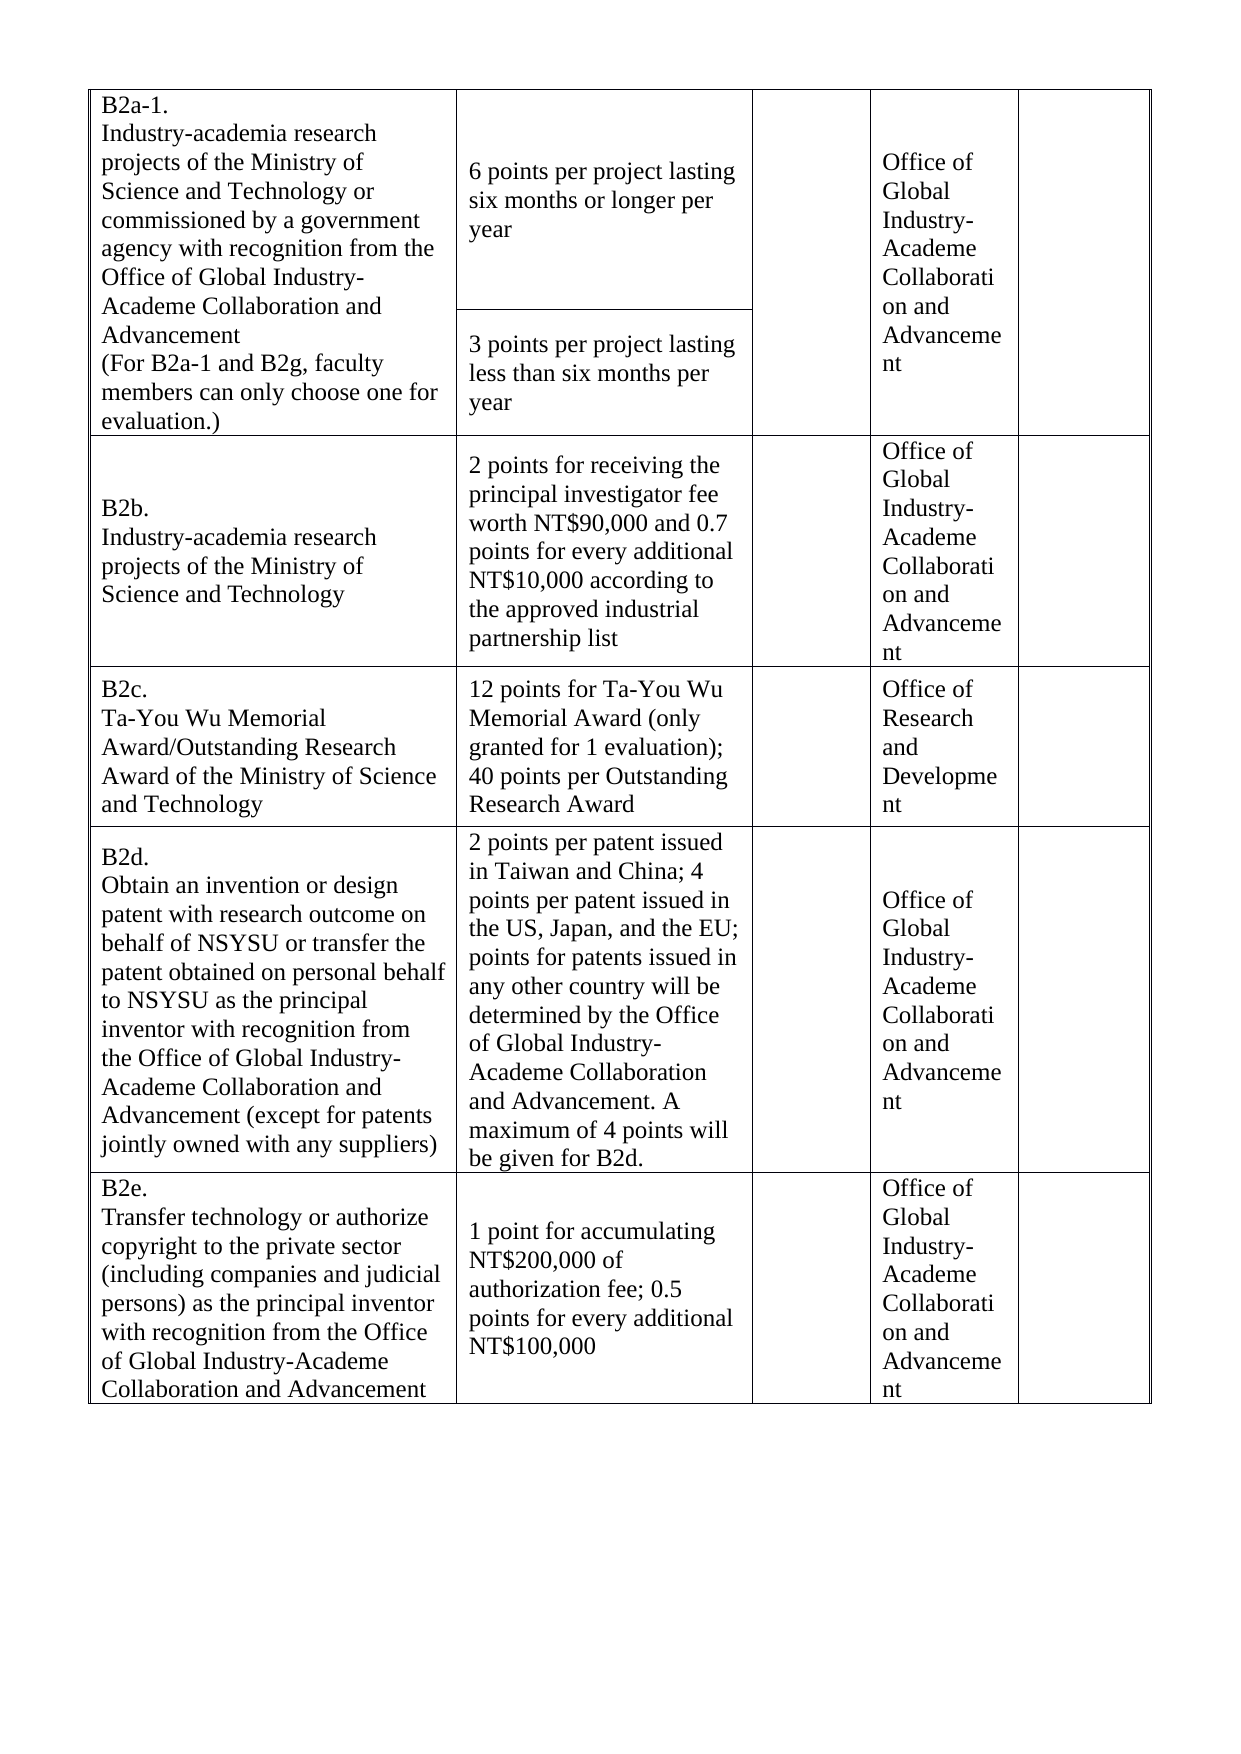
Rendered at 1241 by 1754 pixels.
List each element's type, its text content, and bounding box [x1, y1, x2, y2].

table_cell Office of Global Industry-Academe Collaboration and Advancement [871, 1173, 1018, 1403]
table_cell [1019, 827, 1149, 1172]
table_cell 3 points per project lasting less than six months per year [457, 310, 752, 435]
table_cell B2c. Ta-You Wu Memorial Award/Outstanding Research Award of the Ministry of Science and Technology [91, 667, 456, 826]
table_cell [753, 827, 870, 1172]
table_cell [1019, 1173, 1149, 1403]
table_cell [1019, 436, 1149, 666]
table_cell B2b. Industry-academia research projects of the Ministry of Science and Technology [91, 436, 456, 666]
table_cell [1019, 667, 1149, 826]
table_cell [753, 90, 870, 435]
table_cell 2 points for receiving the principal investigator fee worth NT$90,000 and 0.7 points for every additional NT$10,000 according to the approved industrial partnership list [457, 436, 752, 666]
table_cell Office of Global Industry-Academe Collaboration and Advancement [871, 827, 1018, 1172]
table_cell [753, 436, 870, 666]
table_cell [753, 1173, 870, 1403]
table_cell Office of Global Industry-Academe Collaboration and Advancement [871, 90, 1018, 435]
table_cell Office of Global Industry-Academe Collaboration and Advancement [871, 436, 1018, 666]
table_cell B2d. Obtain an invention or design patent with research outcome on behalf of NSYSU or transfer the patent obtained on personal behalf to NSYSU as the principal inventor with recognition from the Office of Global Industry-Academe Collaboration and Advancement (except for patents jointly owned with any suppliers) [91, 827, 456, 1172]
table_cell 2 points per patent issued in Taiwan and China; 4 points per patent issued in the US, Japan, and the EU; points for patents issued in any other country will be determined by the Office of Global Industry-Academe Collaboration and Advancement. A maximum of 4 points will be given for B2d. [457, 827, 752, 1172]
table_cell [753, 667, 870, 826]
table_cell Office of Research and Development [871, 667, 1018, 826]
table_cell 12 points for Ta-You Wu Memorial Award (only granted for 1 evaluation); 40 points per Outstanding Research Award [457, 667, 752, 826]
table_cell [1019, 90, 1149, 435]
table_cell 1 point for accumulating NT$200,000 of authorization fee; 0.5 points for every additional NT$100,000 [457, 1173, 752, 1403]
table_cell B2e. Transfer technology or authorize copyright to the private sector (including companies and judicial persons) as the principal inventor with recognition from the Office of Global Industry-Academe Collaboration and Advancement [91, 1173, 456, 1403]
table_cell 6 points per project lasting six months or longer per year [457, 90, 752, 309]
table_cell B2a-1. Industry-academia research projects of the Ministry of Science and Technology or commissioned by a government agency with recognition from the Office of Global Industry-Academe Collaboration and Advancement (For B2a-1 and B2g, faculty members can only choose one for evaluation.) [91, 90, 456, 435]
